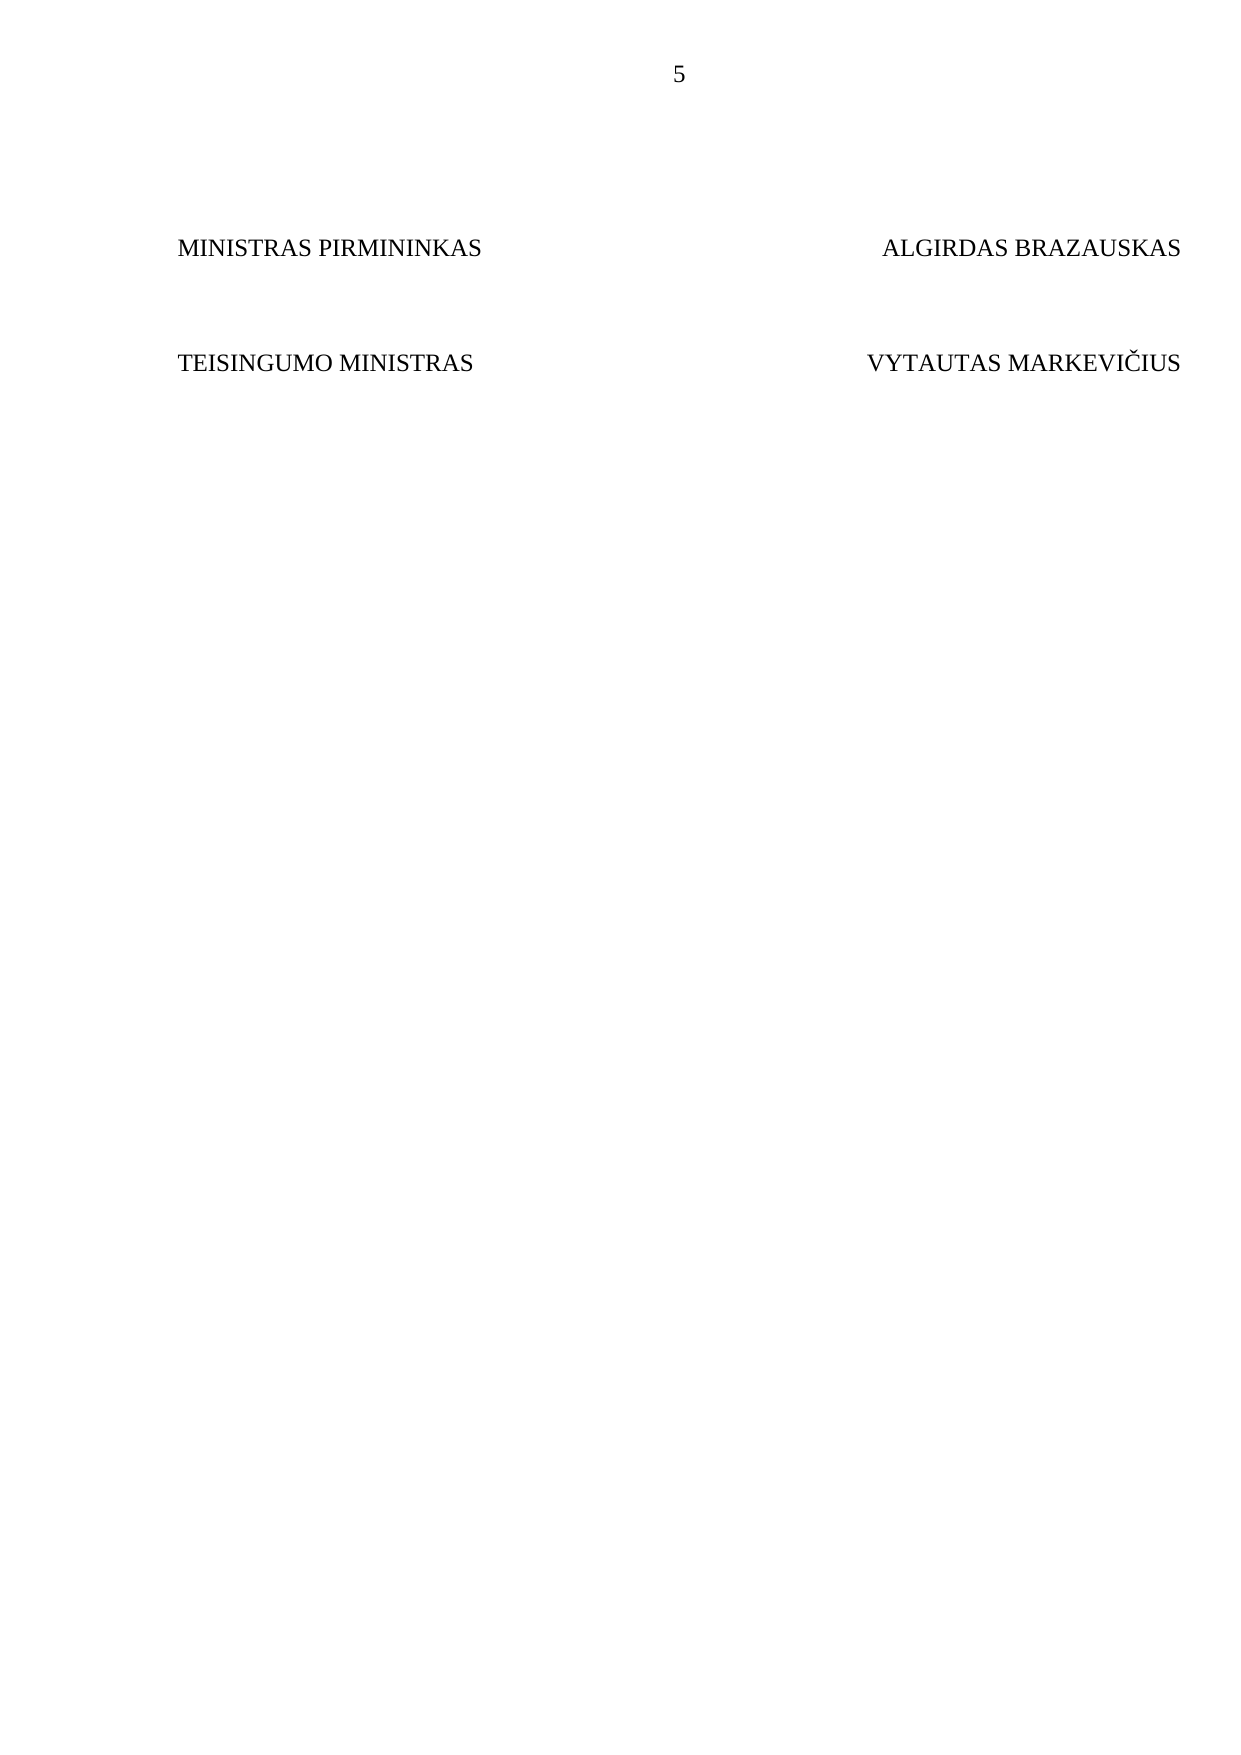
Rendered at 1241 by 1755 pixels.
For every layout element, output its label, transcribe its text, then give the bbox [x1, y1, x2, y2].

text TEISINGUMO MINISTRAS VYTAUTAS MARKEVIČIUS [177, 348, 1181, 377]
text MINISTRAS PIRMININKAS ALGIRDAS BRAZAUSKAS [177, 233, 1181, 262]
